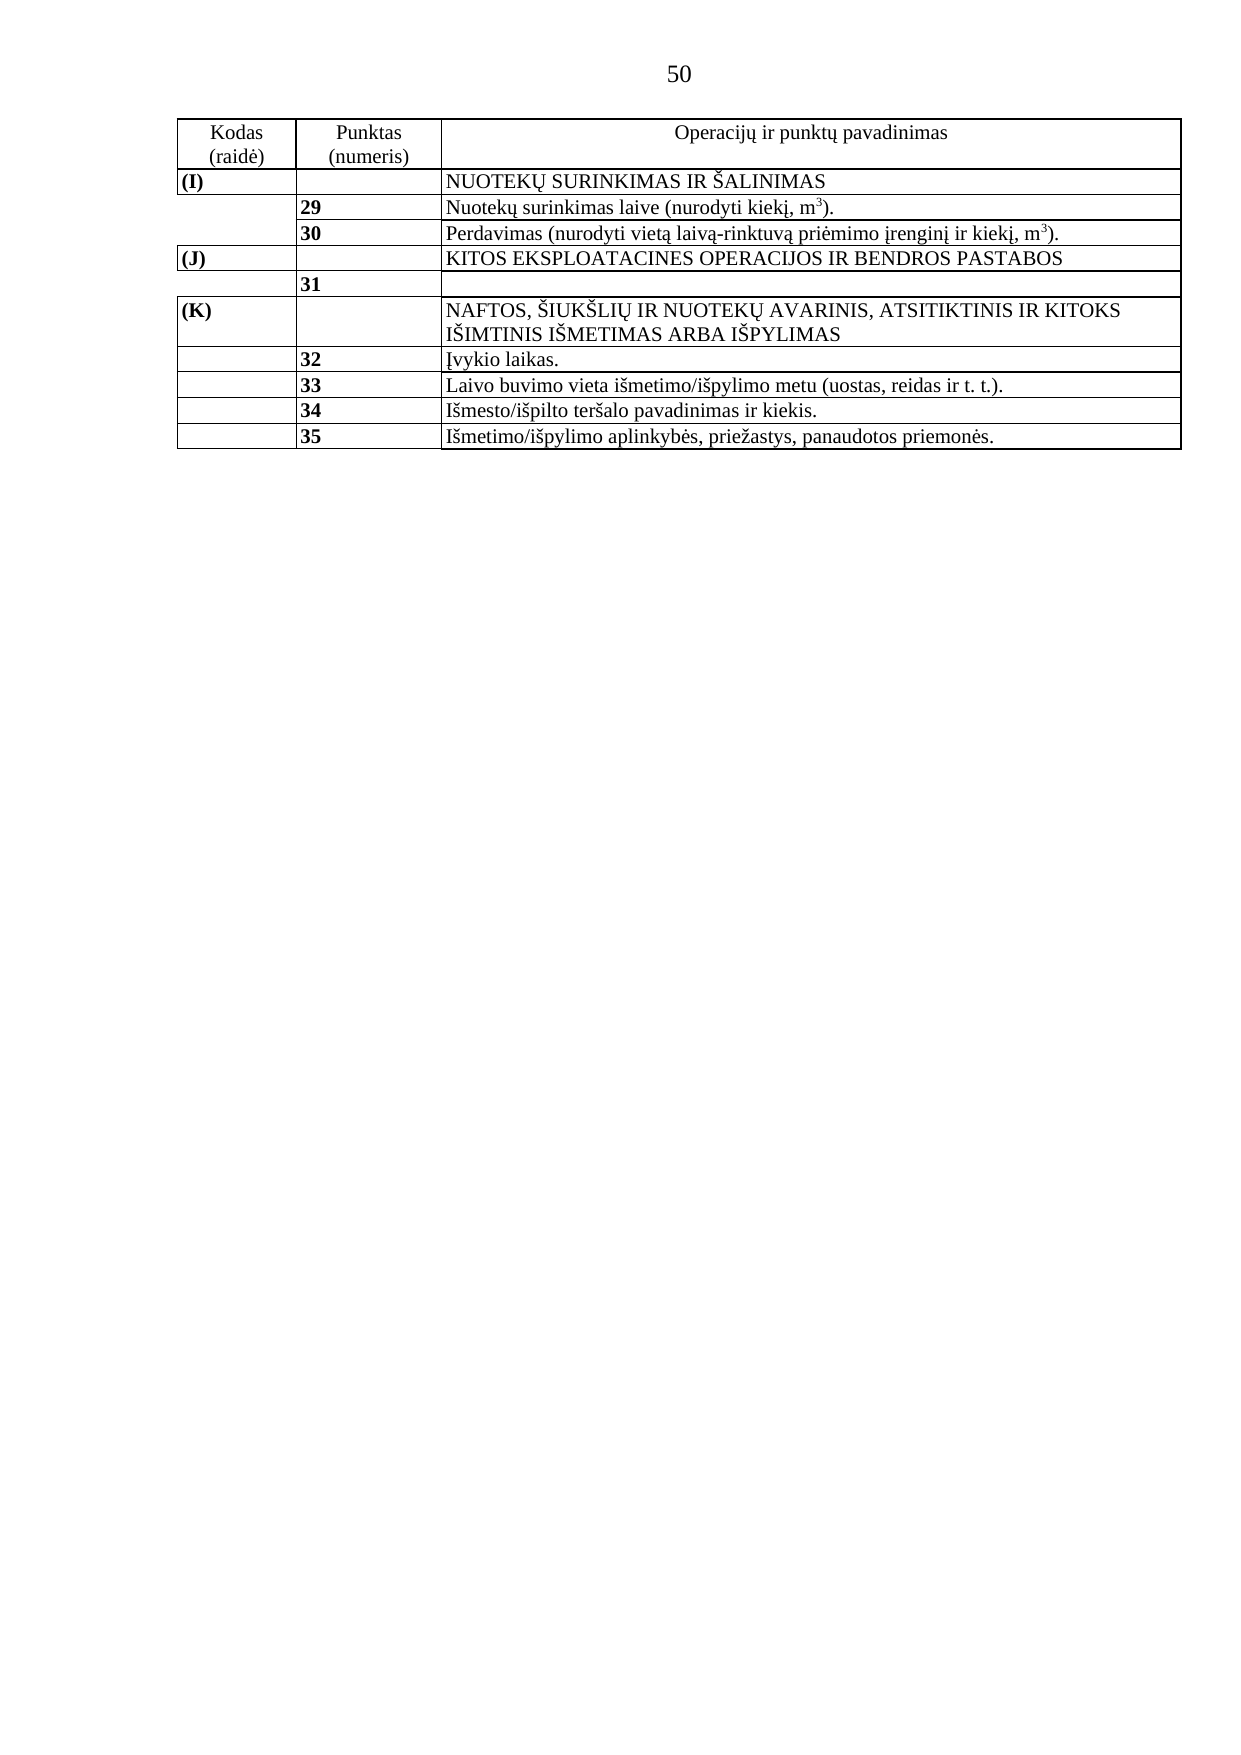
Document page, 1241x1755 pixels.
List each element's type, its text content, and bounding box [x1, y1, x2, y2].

table_cell [437, 246, 441, 270]
table_cell [292, 347, 296, 371]
table_cell (K) [178, 297, 296, 346]
table_cell (J) [292, 246, 296, 270]
table_cell 34 [437, 398, 441, 422]
table_cell 32 [437, 347, 441, 371]
table_cell [297, 297, 441, 346]
table_cell 33 [297, 372, 441, 397]
table_cell 29 [437, 195, 441, 219]
table_cell 30 [297, 220, 441, 245]
table_cell (I) [292, 170, 296, 193]
table_header Operacijų ir punktų pavadinimas [442, 120, 1180, 168]
table_cell [437, 170, 441, 193]
table_cell [178, 372, 296, 397]
table_cell [292, 398, 296, 422]
table_cell [442, 272, 446, 296]
table_cell 31 [297, 271, 441, 296]
table_cell [292, 424, 296, 448]
table_cell 35 [437, 424, 441, 448]
